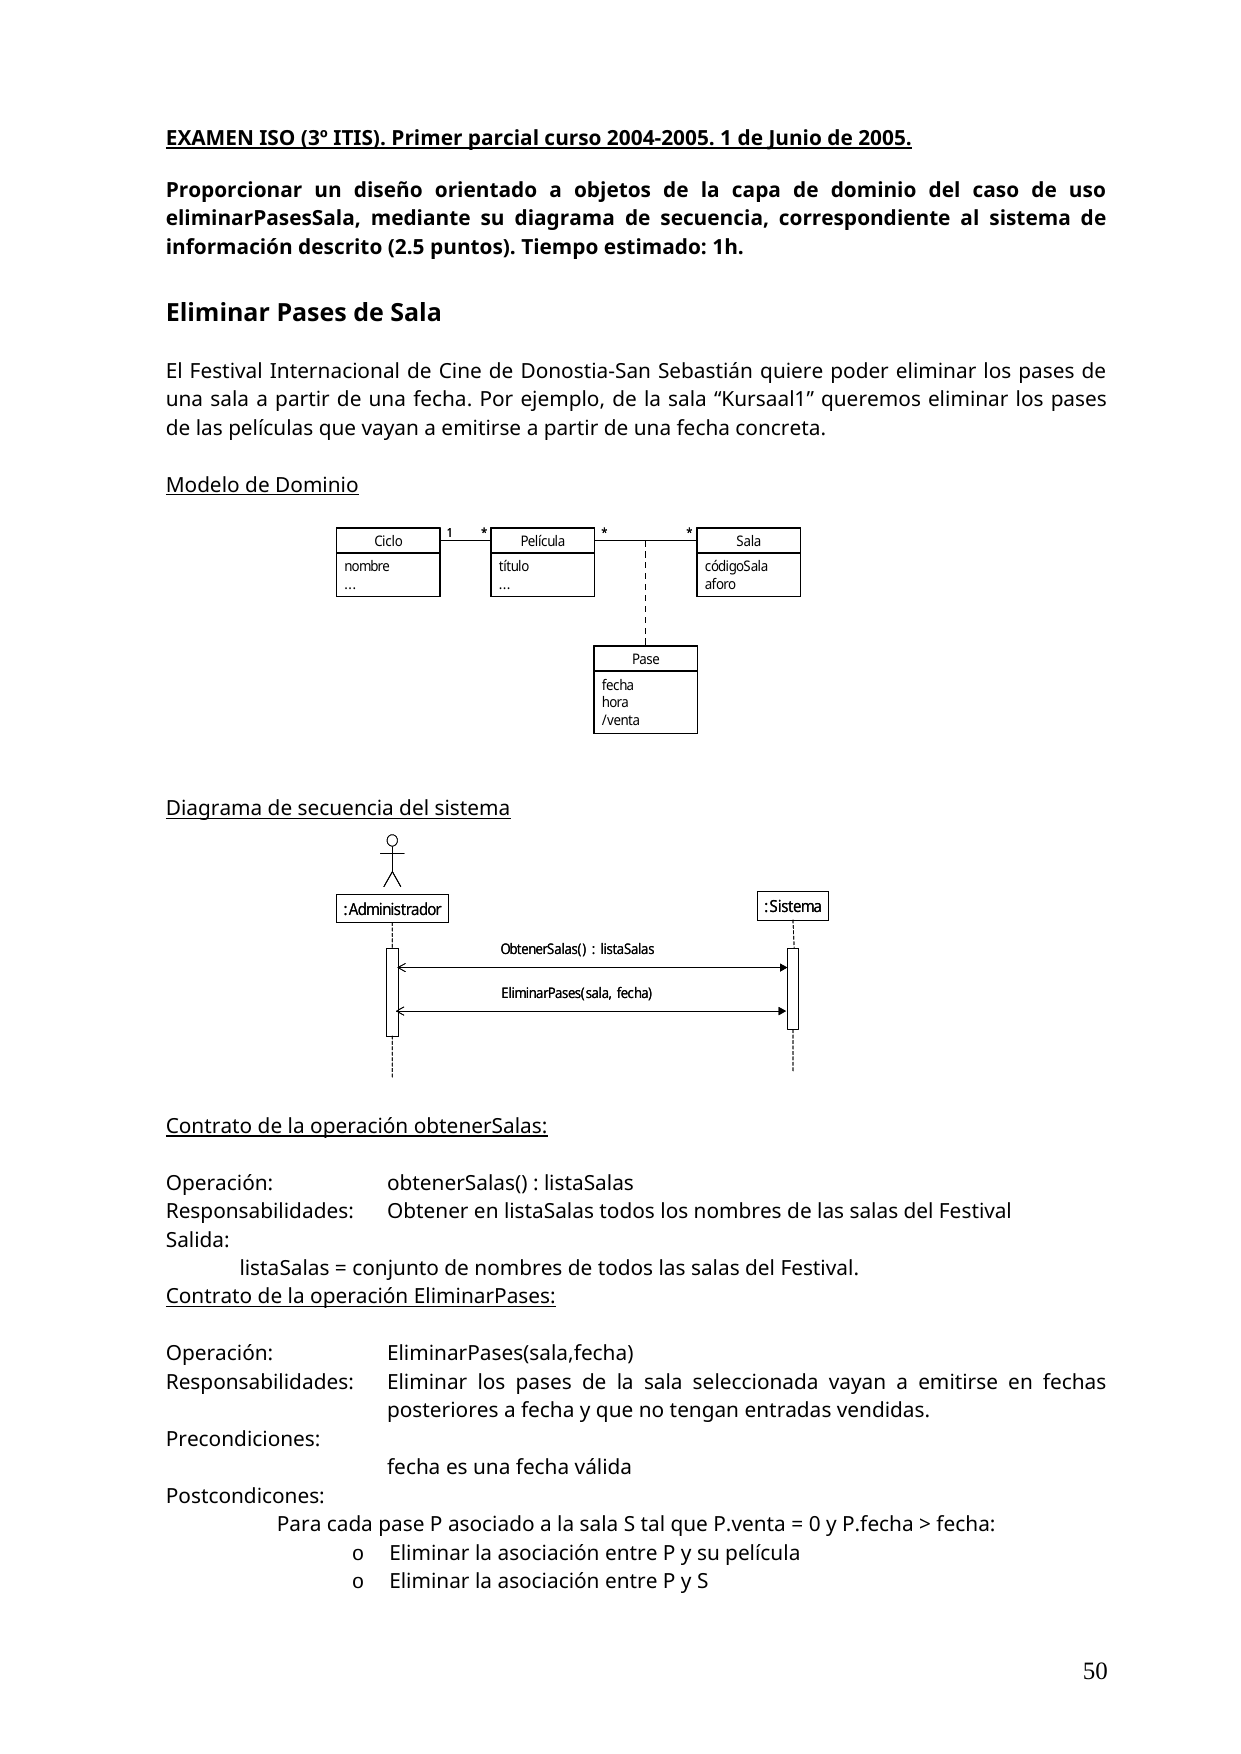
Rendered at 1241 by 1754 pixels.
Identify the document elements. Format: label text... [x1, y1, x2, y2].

text Proporcionar un diseño orientado a objetos de la capa de dominio del caso de uso eliminarPasesSala, mediante su diagrama de secuencia, correspondiente al sistema de información descrito (2.5 puntos). Tiempo estimado: 1h. [166, 175, 1108, 260]
text fecha es una fecha válida [313, 1452, 1108, 1481]
text Diagrama de secuencia del sistema [166, 793, 1108, 822]
list Eliminar la asociación entre P y su película [352, 1538, 1108, 1566]
text Para cada pase P asociado a la sala S tal que P.venta = 0 y P.fecha > fecha: [277, 1509, 1108, 1538]
text Contrato de la operación obtenerSalas: [166, 1111, 1108, 1139]
text listaSalas = conjunto de nombres de todos las salas del Festival. [166, 1253, 1108, 1282]
text Contrato de la operación EliminarPases: [166, 1282, 1108, 1310]
list Eliminar la asociación entre P y S [352, 1566, 1108, 1595]
text Precondiciones: [166, 1424, 1108, 1452]
text Responsabilidades: Obtener en listaSalas todos los nombres de las salas del Festival [166, 1196, 1108, 1225]
text Operación: EliminarPases(sala,fecha) [166, 1338, 1108, 1367]
text El Festival Internacional de Cine de Donostia-San Sebastián quiere poder eliminar los pases de una sala a partir de una fecha. Por ejemplo, de la sala “Kursaal1” queremos eliminar los pases de las películas que vayan a emitirse a partir de una fecha concreta. [166, 356, 1108, 441]
subtitle Eliminar Pases de Sala [166, 294, 1108, 328]
text Responsabilidades: Eliminar los pases de la sala seleccionada vayan a emitirse en fechas posteriores a fecha y que no tengan entradas vendidas. [166, 1367, 1108, 1424]
text Modelo de Dominio [166, 470, 1108, 498]
text Postcondicones: [166, 1481, 1108, 1509]
text Operación: obtenerSalas() : listaSalas [166, 1168, 1108, 1196]
text EXAMEN ISO (3º ITIS). Primer parcial curso 2004-2005. 1 de Junio de 2005. [166, 123, 1108, 152]
text Salida: [166, 1225, 1108, 1253]
